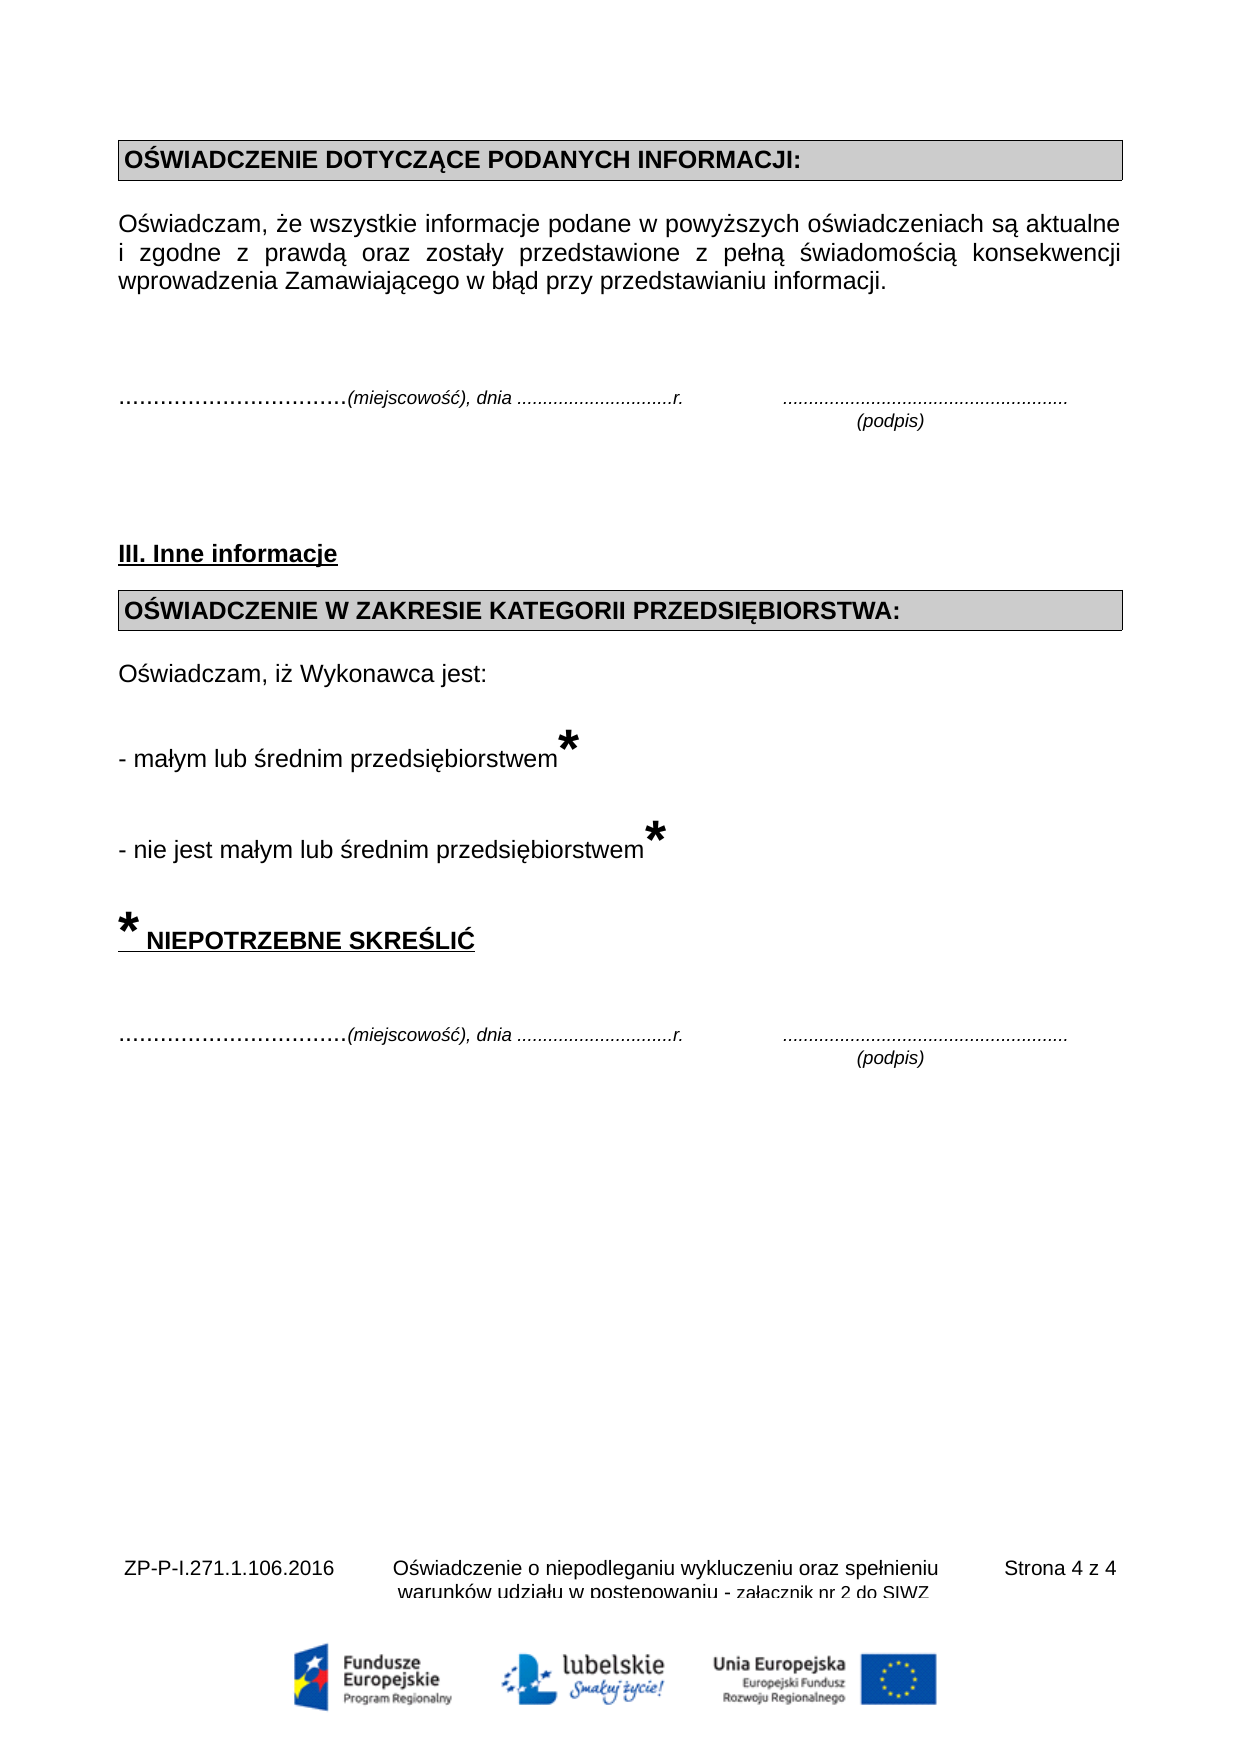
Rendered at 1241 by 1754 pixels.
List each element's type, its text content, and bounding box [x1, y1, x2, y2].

table_header OŚWIADCZENIE DOTYCZĄCE PODANYCH INFORMACJI: [119, 141, 1122, 180]
text Oświadczam, że wszystkie informacje podane w powyższych oświadczeniach są aktualne i zgodne z prawdą oraz zostały przedstawione z pełną świadomością konsekwencji wprowadzenia Zamawiającego w błąd przy przedstawianiu informacji. [118, 209, 1122, 295]
text .................................(miejscowość), dnia ..............................r. ....................................................... [118, 1018, 1122, 1047]
text Oświadczam, iż Wykonawca jest: - małym lub średnim przedsiębiorstwem* - nie jest małym lub średnim przedsiębiorstwem* [118, 659, 1122, 898]
text (podpis) [118, 1047, 1122, 1069]
text (podpis) [118, 410, 1122, 432]
text .................................(miejscowość), dnia ..............................r. ....................................................... [118, 381, 1122, 410]
table_header OŚWIADCZENIE W ZAKRESIE KATEGORII PRZEDSIĘBIORSTWA: [119, 591, 1122, 630]
text * NIEPOTRZEBNE SKREŚLIĆ [118, 898, 1122, 961]
text III. Inne informacje [118, 518, 1122, 568]
